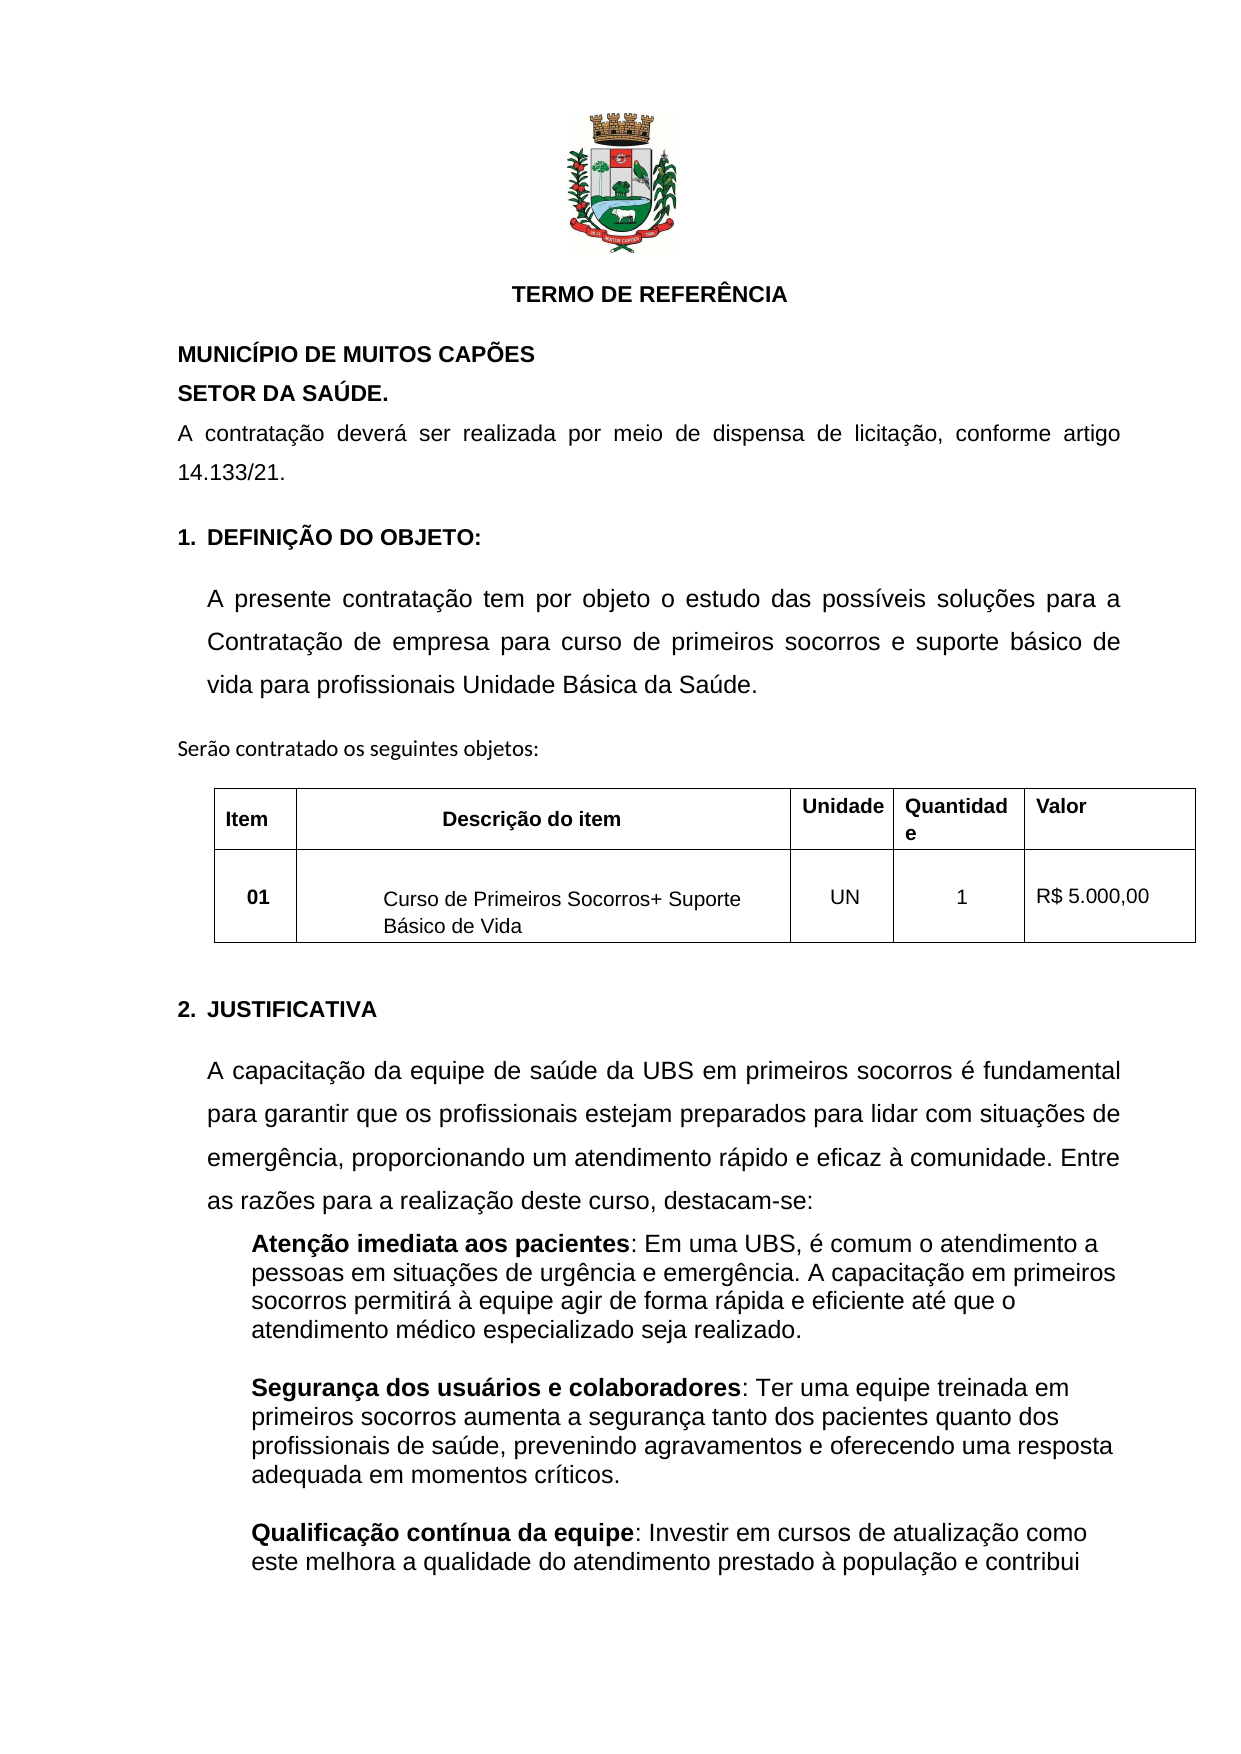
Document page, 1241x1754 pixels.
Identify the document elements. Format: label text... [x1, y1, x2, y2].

text Serão contratado os seguintes objetos: [177, 734, 1122, 762]
list A presente contratação tem por objeto o estudo das possíveis soluções para a Contratação de empresa para curso de primeiros socorros e suporte básico de vida para profissionais Unidade Básica da Saúde. [177, 584, 1122, 699]
table_cell R$ 5.000,00 [1025, 850, 1195, 942]
picture [567, 113, 677, 253]
table_cell UN [791, 850, 893, 942]
table_cell 1 [894, 850, 1024, 942]
table_header Descrição do item [297, 789, 790, 848]
table_header Unidade [791, 789, 893, 848]
list A capacitação da equipe de saúde da UBS em primeiros socorros é fundamental para garantir que os profissionais estejam preparados para lidar com situações de emergência, proporcionando um atendimento rápido e eficaz à comunidade. Entre as razões para a realização deste curso, destacam-se: [177, 1056, 1122, 1214]
list DEFINIÇÃO DO OBJETO: [177, 524, 1122, 550]
table_header Item [215, 789, 296, 848]
list Qualificação contínua da equipe: Investir em cursos de atualização como este melhora a qualidade do atendimento prestado à população e contribui [222, 1518, 1122, 1575]
table_header Quantidade [894, 789, 1024, 848]
list SETOR DA SAÚDE. [177, 380, 1122, 407]
list MUNICÍPIO DE MUITOS CAPÕES [177, 341, 1122, 367]
list Segurança dos usuários e colaboradores: Ter uma equipe treinada em primeiros socorros aumenta a segurança tanto dos pacientes quanto dos profissionais de saúde, prevenindo agravamentos e oferecendo uma resposta adequada em momentos críticos. [222, 1373, 1122, 1488]
list A contratação deverá ser realizada por meio de dispensa de licitação, conforme artigo 14.133/21. [177, 420, 1122, 486]
list JUSTIFICATIVA [177, 996, 1122, 1022]
table_cell Curso de Primeiros Socorros+ Suporte Básico de Vida [297, 850, 790, 942]
text TERMO DE REFERÊNCIA [177, 281, 1122, 307]
table_cell 01 [215, 850, 296, 942]
list Atenção imediata aos pacientes: Em uma UBS, é comum o atendimento a pessoas em situações de urgência e emergência. A capacitação em primeiros socorros permitirá à equipe agir de forma rápida e eficiente até que o atendimento médico especializado seja realizado. [222, 1229, 1122, 1344]
table_header Valor [1025, 789, 1195, 848]
